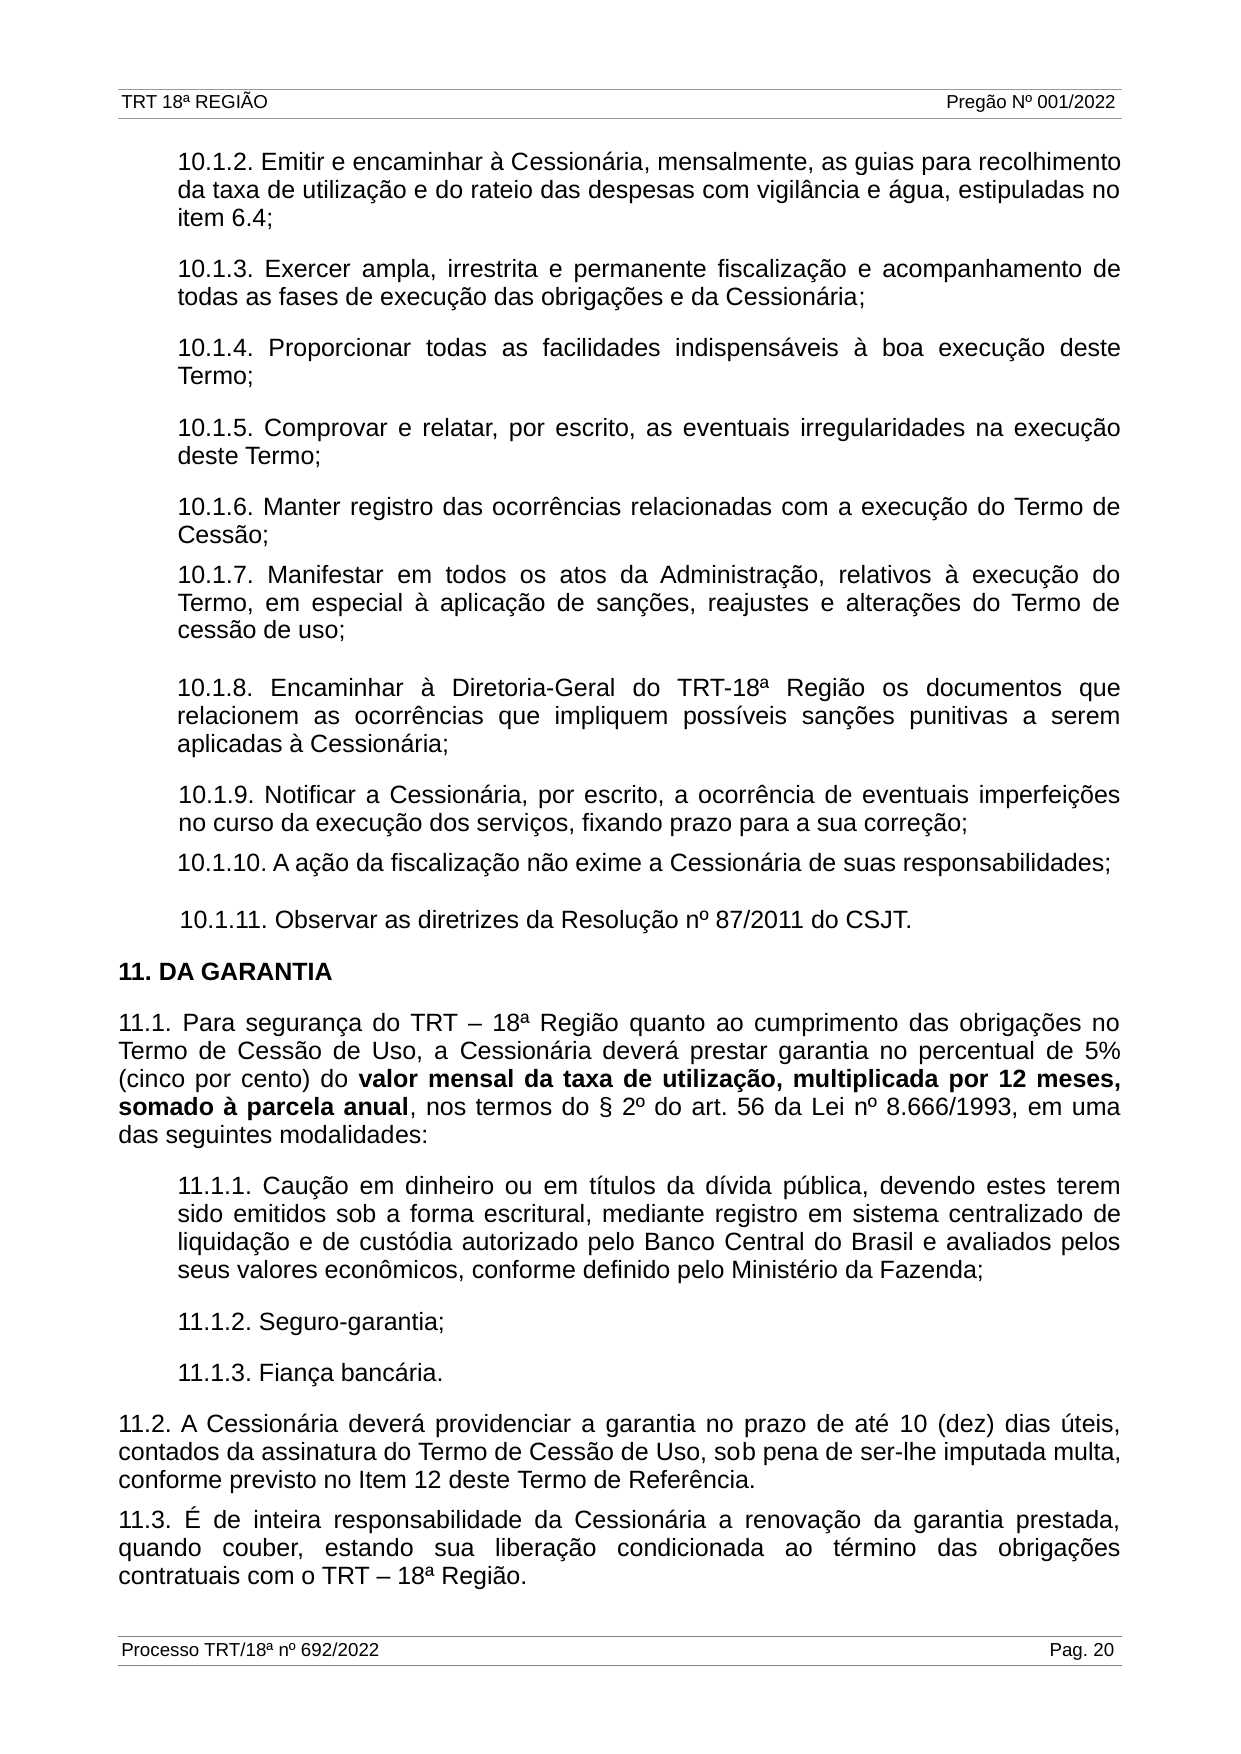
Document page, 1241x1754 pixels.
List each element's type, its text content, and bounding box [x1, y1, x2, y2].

text 10.1.2. Emitir e encaminhar à Cessionária, mensalmente, as guias para recolhimento da taxa de utilização e do rateio das despesas com vigilância e água, estipuladas no item 6.4; [177, 147, 1122, 231]
text 10.1.10. A ação da fiscalização não exime a Cessionária de suas responsabilidades; [177, 849, 1122, 877]
text 11.1.3. Fiança bancária. [177, 1359, 1122, 1387]
text 10.1.3. Exercer ampla, irrestrita e permanente fiscalização e acompanhamento de todas as fases de execução das obrigações e da Cessionária; [177, 255, 1122, 311]
text 10.1.6. Manter registro das ocorrências relacionadas com a execução do Termo de Cessão; [177, 493, 1122, 549]
text 10.1.9. Notificar a Cessionária, por escrito, a ocorrência de eventuais imperfeições no curso da execução dos serviços, fixando prazo para a sua correção; [178, 781, 1122, 837]
text 11.1. Para segurança do TRT – 18ª Região quanto ao cumprimento das obrigações no Termo de Cessão de Uso, a Cessionária deverá prestar garantia no percentual de 5% (cinco por cento) do valor mensal da taxa de utilização, multiplicada por 12 meses, somado à parcela anual, nos termos do § 2º do art. 56 da Lei nº 8.666/1993, em uma das seguintes modalidades: [118, 1009, 1122, 1148]
text 10.1.8. Encaminhar à Diretoria-Geral do TRT-18ª Região os documentos que relacionem as ocorrências que impliquem possíveis sanções punitivas a serem aplicadas à Cessionária; [177, 674, 1122, 757]
text 11. DA GARANTIA [118, 957, 1122, 985]
text 10.1.11. Observar as diretrizes da Resolução nº 87/2011 do CSJT. [179, 906, 1122, 934]
text 11.1.1. Caução em dinheiro ou em títulos da dívida pública, devendo estes terem sido emitidos sob a forma escritural, mediante registro em sistema centralizado de liquidação e de custódia autorizado pelo Banco Central do Brasil e avaliados pelos seus valores econômicos, conforme definido pelo Ministério da Fazenda; [177, 1172, 1122, 1284]
text 10.1.4. Proporcionar todas as facilidades indispensáveis à boa execução deste Termo; [177, 334, 1122, 390]
text 11.2. A Cessionária deverá providenciar a garantia no prazo de até 10 (dez) dias úteis, contados da assinatura do Termo de Cessão de Uso, sob pena de ser-lhe imputada multa, conforme previsto no Item 12 deste Termo de Referência. [118, 1410, 1122, 1494]
text 10.1.5. Comprovar e relatar, por escrito, as eventuais irregularidades na execução deste Termo; [177, 413, 1122, 469]
text 11.1.2. Seguro-garantia; [177, 1307, 1122, 1335]
text 11.3. É de inteira responsabilidade da Cessionária a renovação da garantia prestada, quando couber, estando sua liberação condicionada ao término das obrigações contratuais com o TRT – 18ª Região. [118, 1506, 1122, 1589]
text 10.1.7. Manifestar em todos os atos da Administração, relativos à execução do Termo, em especial à aplicação de sanções, reajustes e alterações do Termo de cessão de uso; [177, 561, 1122, 644]
